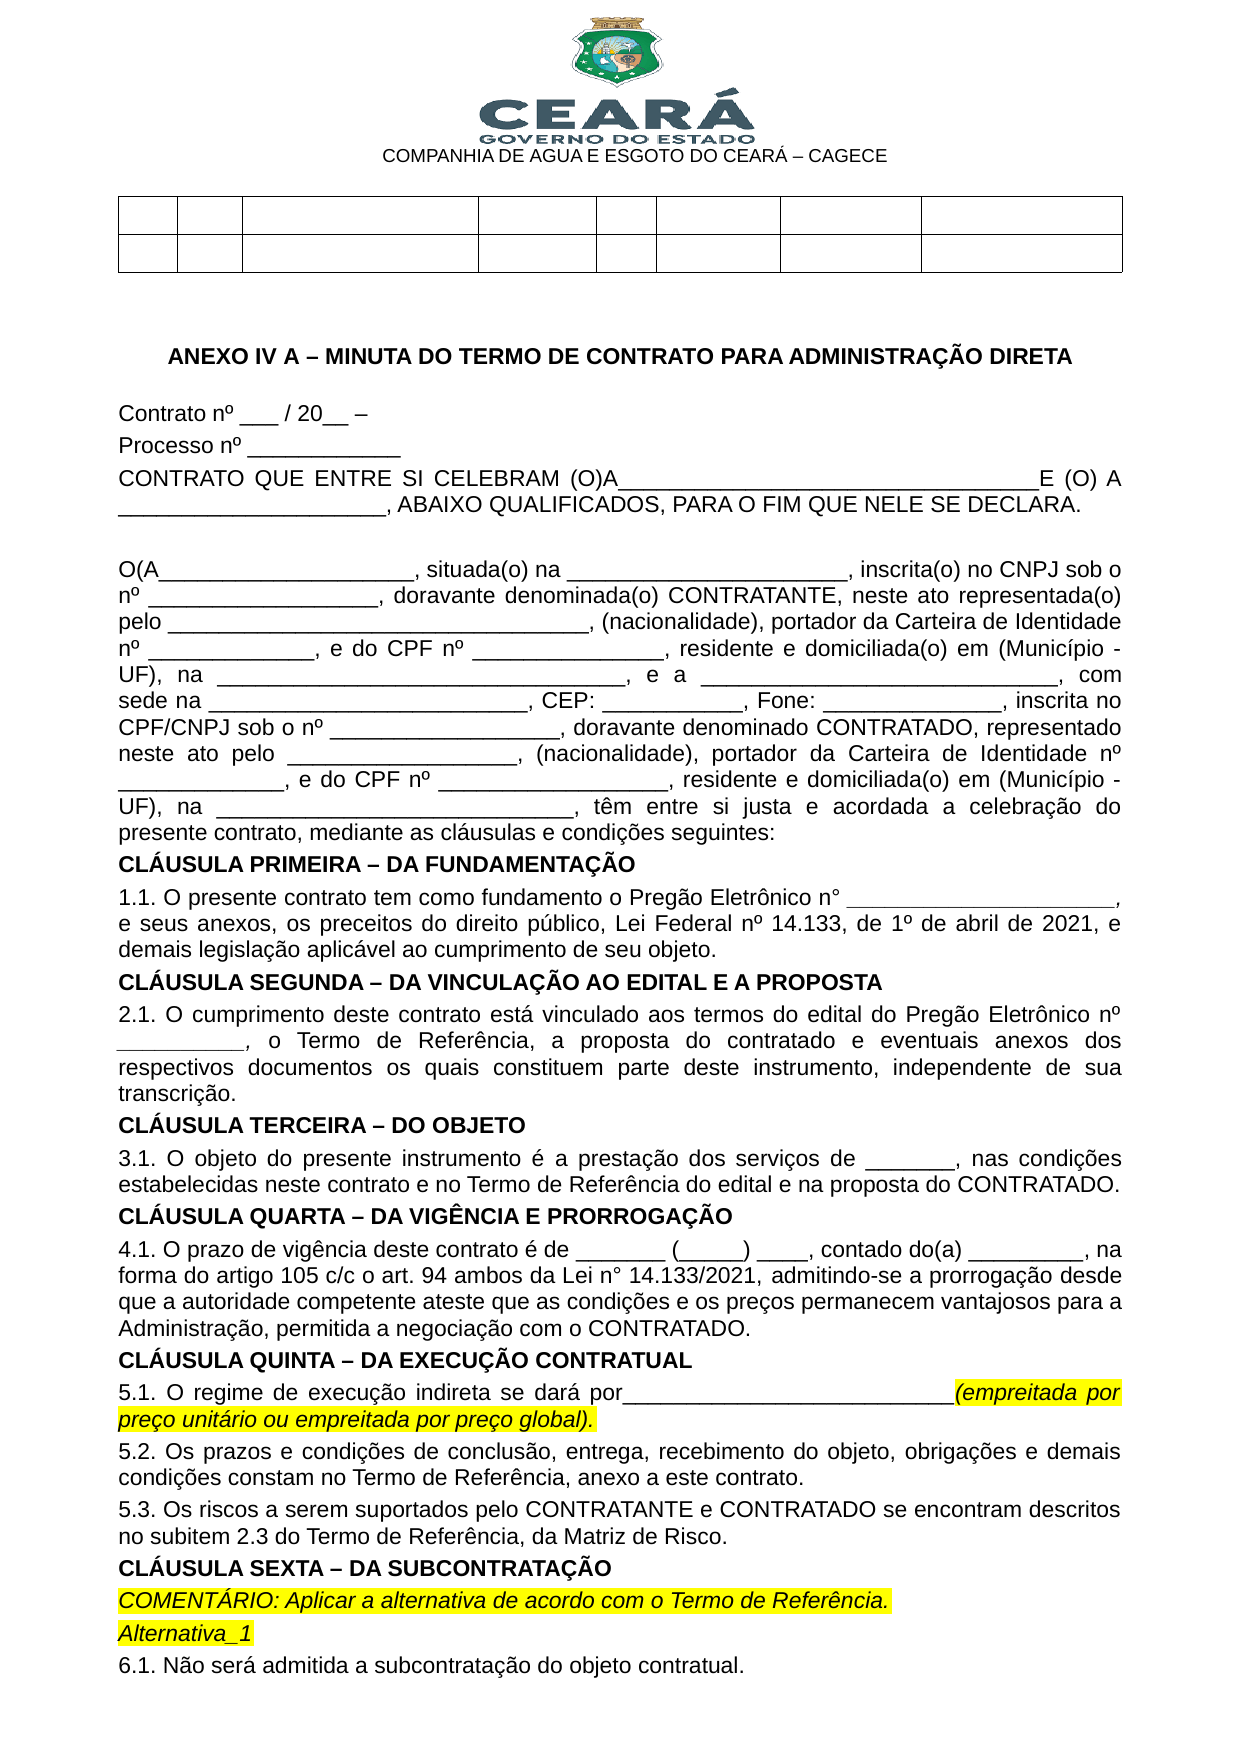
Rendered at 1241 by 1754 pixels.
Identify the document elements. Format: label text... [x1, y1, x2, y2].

text 5.1. O regime de execução indireta se dará por__________________________(empreitada por preço unitário ou empreitada por preço global). [118, 1379, 1122, 1432]
table_cell [922, 235, 1122, 272]
text 6.1. Não será admitida a subcontratação do objeto contratual. [118, 1652, 1122, 1678]
table_cell [781, 235, 921, 272]
table_cell [657, 235, 780, 272]
table_cell [781, 197, 921, 234]
table_cell [119, 235, 177, 272]
table_cell [178, 235, 242, 272]
text Processo nº ____________ [118, 432, 1122, 459]
table_cell [243, 197, 478, 234]
text 4.1. O prazo de vigência deste contrato é de _______ (_____) ____, contado do(a) _________, na forma do artigo 105 c/c o art. 94 ambos da Lei n° 14.133/2021, admitindo-se a prorrogação desde que a autoridade competente ateste que as condições e os preços permanecem vantajosos para a Administração, permitida a negociação com o CONTRATADO. [118, 1236, 1122, 1341]
table_cell [597, 235, 656, 272]
text CLÁUSULA PRIMEIRA – DA FUNDAMENTAÇÃO [118, 851, 1122, 878]
text CLÁUSULA QUINTA – DA EXECUÇÃO CONTRATUAL [118, 1347, 1122, 1373]
table_cell [243, 235, 478, 272]
text Contrato nº ___ / 20__ – [118, 400, 1122, 426]
text CLÁUSULA QUARTA – DA VIGÊNCIA E PRORROGAÇÃO [118, 1203, 1122, 1229]
text 1.1. O presente contrato tem como fundamento o Pregão Eletrônico n° _____________________, e seus anexos, os preceitos do direito público, Lei Federal nº 14.133, de 1º de abril de 2021, e demais legislação aplicável ao cumprimento de seu objeto. [118, 884, 1122, 963]
text O(A____________________, situada(o) na ______________________, inscrita(o) no CNPJ sob o nº __________________, doravante denominada(o) CONTRATANTE, neste ato representada(o) pelo _________________________________, (nacionalidade), portador da Carteira de Identidade nº _____________, e do CPF nº _______________, residente e domiciliada(o) em (Município - UF), na ________________________________, e a ____________________________, com sede na _________________________, CEP: ___________, Fone: ______________, inscrita no CPF/CNPJ sob o nº __________________, doravante denominado CONTRATADO, representado neste ato pelo __________________, (nacionalidade), portador da Carteira de Identidade nº _____________, e do CPF nº __________________, residente e domiciliada(o) em (Município - UF), na ____________________________, têm entre si justa e acordada a celebração do presente contrato, mediante as cláusulas e condições seguintes: [118, 556, 1122, 845]
picture [453, 12, 782, 148]
text Alternativa_1 [118, 1620, 1122, 1646]
text 3.1. O objeto do presente instrumento é a prestação dos serviços de _______, nas condições estabelecidas neste contrato e no Termo de Referência do edital e na proposta do CONTRATADO. [118, 1144, 1122, 1197]
text CLÁUSULA SEXTA – DA SUBCONTRATAÇÃO [118, 1555, 1122, 1581]
text 5.3. Os riscos a serem suportados pelo CONTRATANTE e CONTRATADO se encontram descritos no subitem 2.3 do Termo de Referência, da Matriz de Risco. [118, 1496, 1122, 1549]
table_cell [479, 197, 596, 234]
text ANEXO IV A – MINUTA DO TERMO DE CONTRATO PARA ADMINISTRAÇÃO DIRETA [118, 343, 1122, 369]
text COMENTÁRIO: Aplicar a alternativa de acordo com o Termo de Referência. [118, 1587, 1122, 1614]
table_cell [178, 197, 242, 234]
table_cell [922, 197, 1122, 234]
table_cell [479, 235, 596, 272]
text CLÁUSULA SEGUNDA – DA VINCULAÇÃO AO EDITAL E A PROPOSTA [118, 969, 1122, 995]
text CLÁUSULA TERCEIRA – DO OBJETO [118, 1112, 1122, 1139]
table_cell [119, 197, 177, 234]
table_cell [657, 197, 780, 234]
text CONTRATO QUE ENTRE SI CELEBRAM (O)A_________________________________E (O) A _____________________, ABAIXO QUALIFICADOS, PARA O FIM QUE NELE SE DECLARA. [118, 464, 1122, 517]
text 2.1. O cumprimento deste contrato está vinculado aos termos do edital do Pregão Eletrônico nº __________, o Termo de Referência, a proposta do contratado e eventuais anexos dos respectivos documentos os quais constituem parte deste instrumento, independente de sua transcrição. [118, 1001, 1122, 1106]
table_cell [597, 197, 656, 234]
text 5.2. Os prazos e condições de conclusão, entrega, recebimento do objeto, obrigações e demais condições constam no Termo de Referência, anexo a este contrato. [118, 1438, 1122, 1491]
